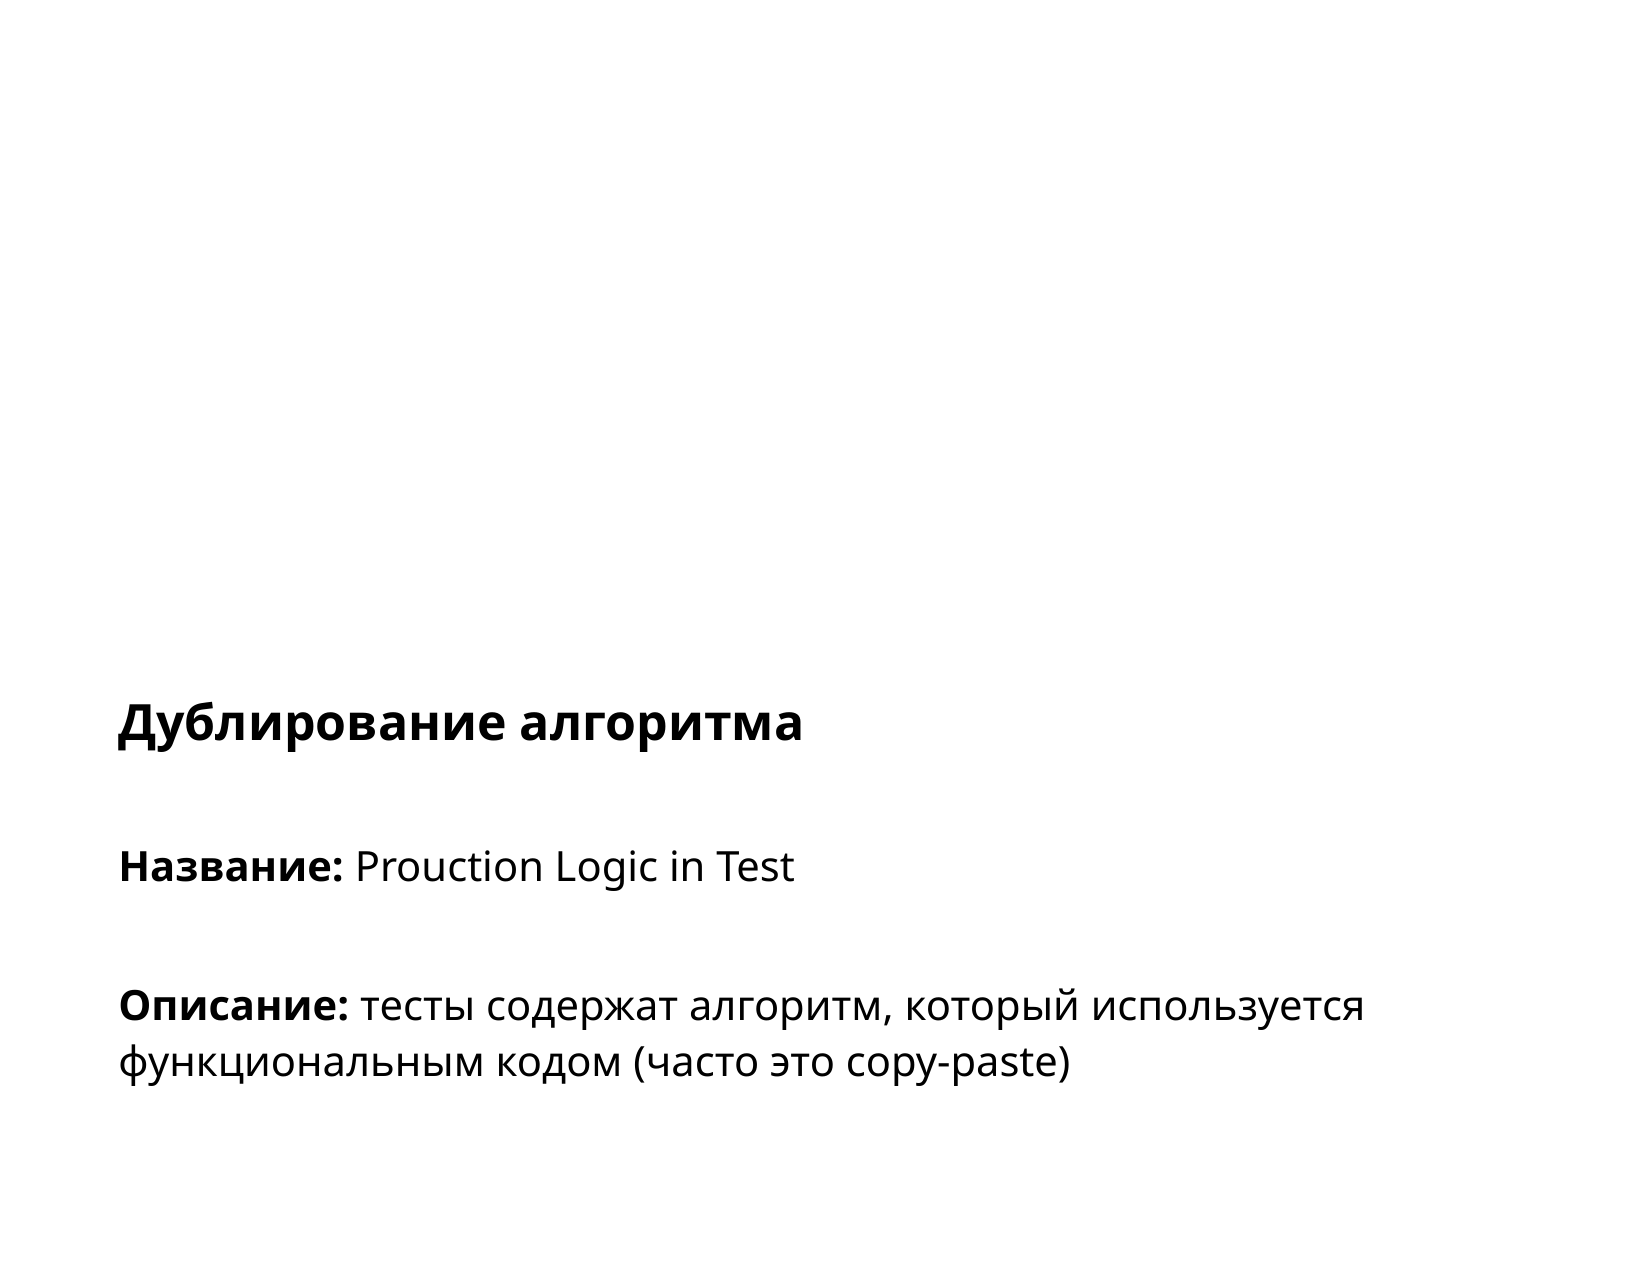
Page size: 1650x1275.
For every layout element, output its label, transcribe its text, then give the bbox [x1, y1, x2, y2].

subtitle Дублирование алгоритма [118, 687, 1532, 755]
text Описание: тесты содержат алгоритм, который используется функциональным кодом (часто это copy-paste) [118, 975, 1532, 1089]
text Название: Prouction Logic in Test [118, 837, 1532, 893]
